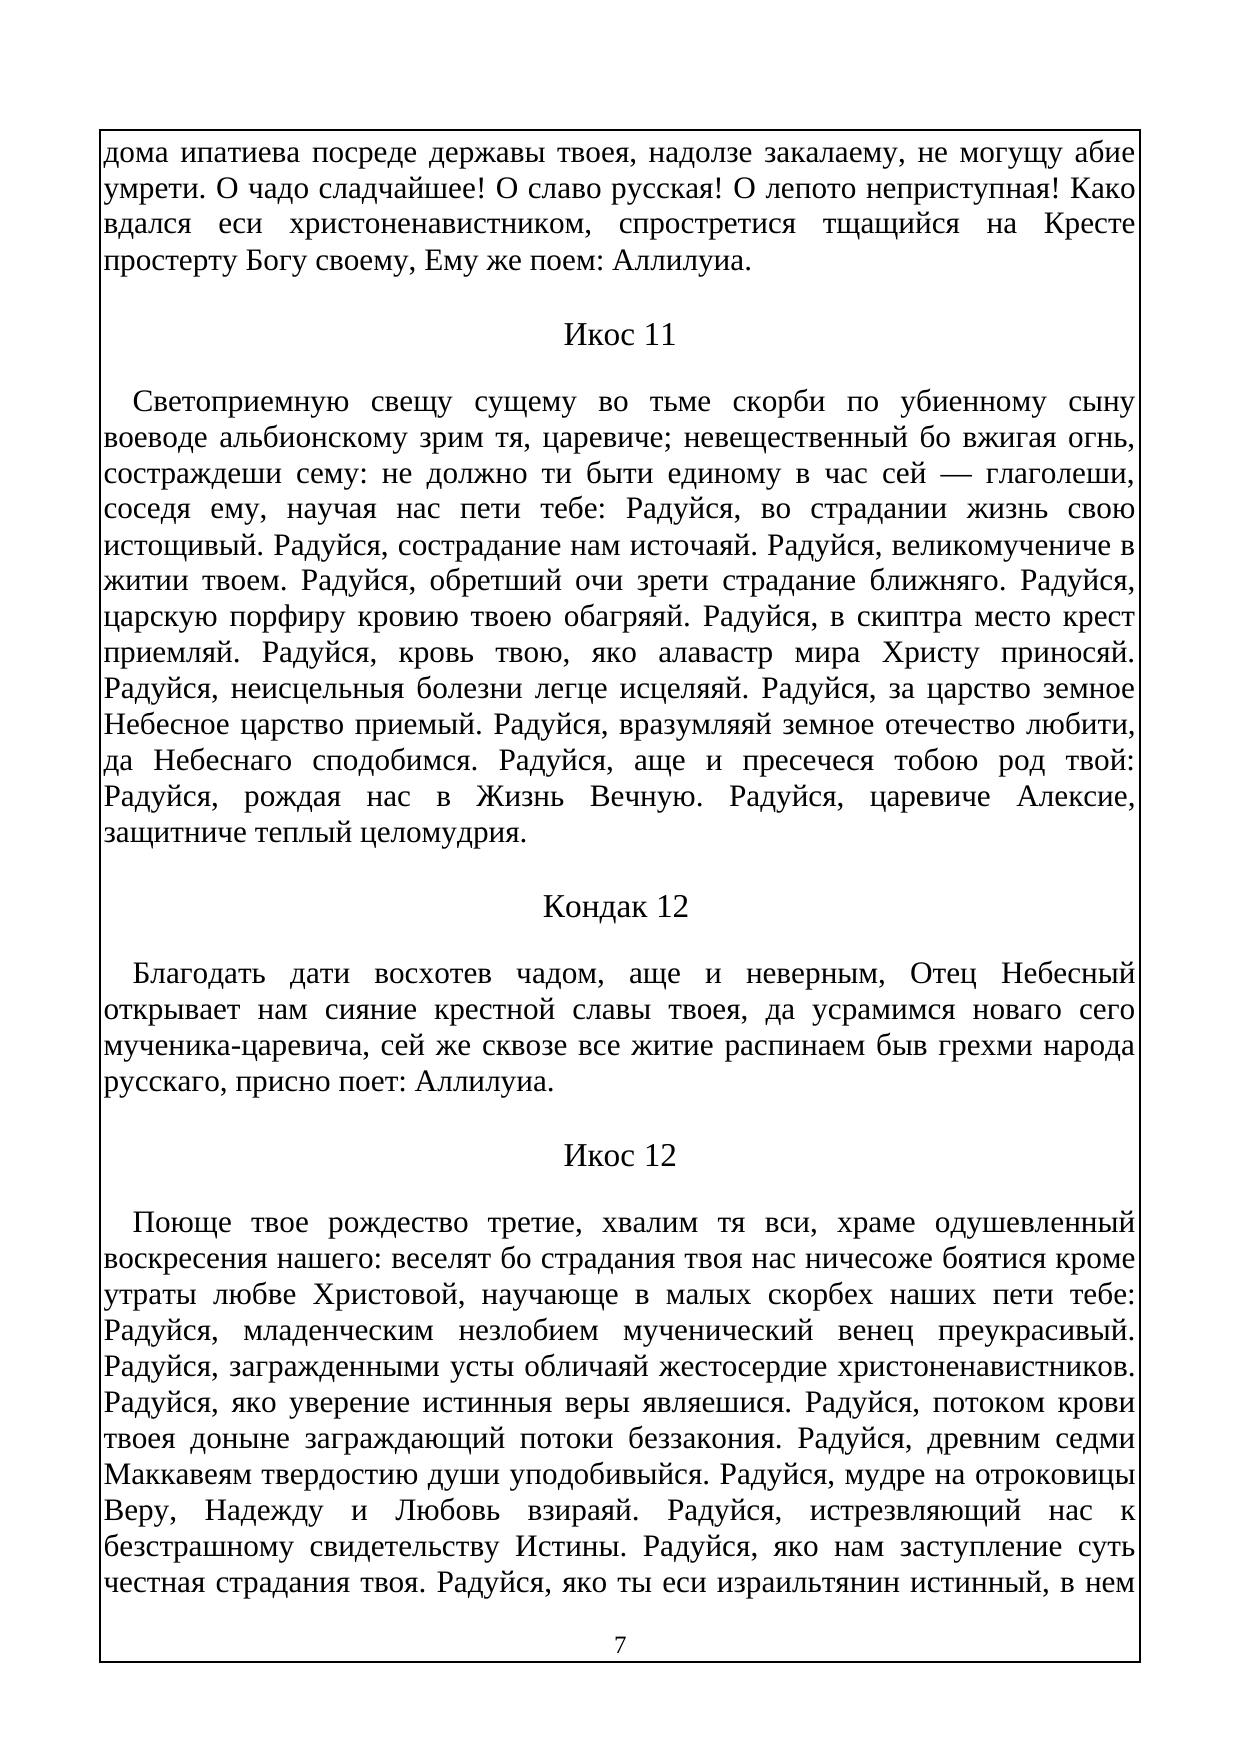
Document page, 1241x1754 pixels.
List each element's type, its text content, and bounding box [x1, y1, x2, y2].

text Светоприемную свещу сущему во тьме скорби по убиенному сыну воеводе альбионскому зрим тя, царевиче; невещественный бо вжигая огнь, состраждеши сему: не должно ти быти единому в час сей — глаголеши, соседя ему, научая нас пети тебе: Радуйся, во страдании жизнь свою истощивый. Радуйся, сострадание нам источаяй. Радуйся, великомучениче в житии твоем. Радуйся, обретший очи зрети страдание ближняго. Радуйся, царскую порфиру кровию твоею обагряяй. Радуйся, в скиптра место крест приемляй. Радуйся, кровь твою, яко алавастр мира Христу приносяй. Радуйся, неисцельныя болезни легце исцеляяй. Радуйся, за царство земное Небесное царство приемый. Радуйся, вразумляяй земное отечество любити, да Небеснаго сподобимся. Радуйся, аще и пресечеся тобою род твой: Радуйся, рождая нас в Жизнь Вечную. Радуйся, царевиче Алексие, защитниче теплый целомудрия. [103, 382, 1137, 849]
subtitle Икос 12 [103, 1136, 1137, 1174]
text дома ипатиева посреде державы твоея, надолзе закалаему, не могущу абие умрети. О чадо сладчайшее! О славо русская! О лепото неприступная! Како вдался еси христоненавистником, спростретися тщащийся на Кресте простерту Богу своему, Ему же поем: Аллилуиа. [103, 133, 1137, 277]
subtitle Икос 11 [103, 314, 1137, 352]
text Поюще твое рождество третие, хвалим тя вси, храме одушевленный воскресения нашего: веселят бо страдания твоя нас ничесоже боятися кроме утраты любве Христовой, научающе в малых скорбех наших пети тебе: Радуйся, младенческим незлобием мученический венец преукрасивый. Радуйся, загражденными усты обличаяй жестосердие христоненавистников. Радуйся, яко уверение истинныя веры являешися. Радуйся, потоком крови твоея доныне заграждающий потоки беззакония. Радуйся, древним седми Маккавеям твердостию души уподобивыйся. Радуйся, мудре на отроковицы Веру, Надежду и Любовь взираяй. Радуйся, истрезвляющий нас к безстрашному свидетельству Истины. Радуйся, яко нам заступление суть честная страдания твоя. Радуйся, яко ты еси израильтянин истинный, в нем [103, 1203, 1137, 1599]
subtitle Кондак 12 [103, 887, 1137, 925]
text Благодать дати восхотев чадом, аще и неверным, Отец Небесный открывает нам сияние крестной славы твоея, да усрамимся новаго сего мученика-царевича, сей же сквозе все житие распинаем быв грехми народа русскаго, присно поет: Аллилуиа. [103, 954, 1137, 1098]
